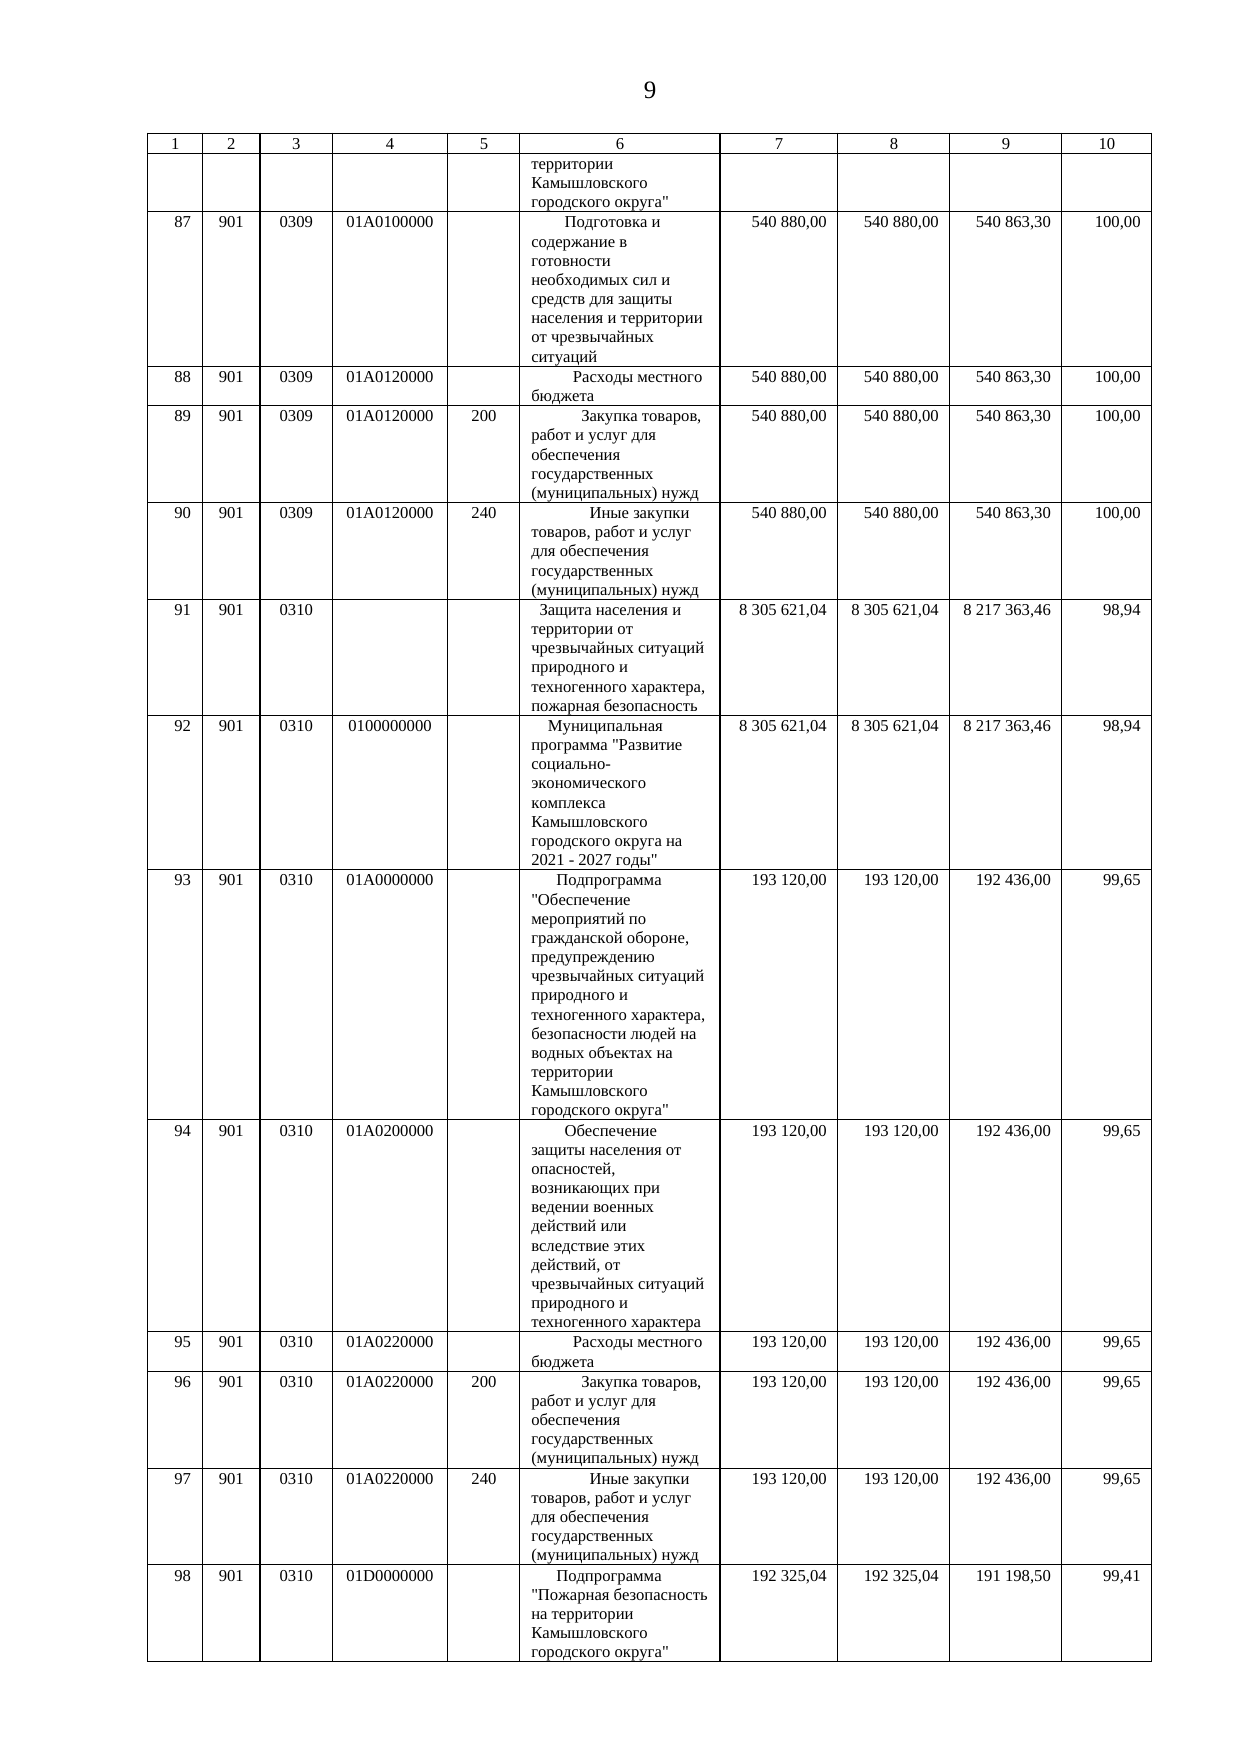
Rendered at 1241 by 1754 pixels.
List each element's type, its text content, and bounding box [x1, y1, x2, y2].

table_cell [448, 154, 519, 211]
table_cell 97 [148, 1469, 202, 1564]
table_cell 193 120,00 [838, 1120, 949, 1331]
table_cell 192 436,00 [950, 1469, 1061, 1564]
table_cell 01A0120000 [333, 406, 447, 502]
table_cell 193 120,00 [721, 1120, 837, 1331]
table_cell 540 880,00 [721, 367, 837, 405]
table_cell 901 [203, 367, 259, 405]
table_header 10 [1062, 134, 1151, 153]
table_header 3 [261, 134, 332, 153]
table_header 6 [520, 134, 719, 153]
table_cell 01A0120000 [333, 367, 447, 405]
table_cell 96 [148, 1372, 202, 1467]
table_cell 193 120,00 [838, 1469, 949, 1564]
table_cell 99,65 [1062, 1120, 1151, 1331]
table_header 1 [148, 134, 202, 153]
table_cell 540 880,00 [721, 212, 837, 366]
table_cell 901 [203, 212, 259, 366]
table_cell 540 863,30 [950, 212, 1061, 366]
table_cell [448, 716, 519, 869]
table_cell 200 [448, 1372, 519, 1467]
table_cell 192 436,00 [950, 1332, 1061, 1371]
table_cell [448, 870, 519, 1119]
table_cell 193 120,00 [721, 1332, 837, 1371]
table_cell 193 120,00 [721, 1469, 837, 1564]
table_cell 88 [148, 367, 202, 405]
table_cell 0310 [261, 1120, 332, 1331]
table_cell [950, 154, 1061, 211]
table_cell 0310 [261, 870, 332, 1119]
table_cell 01A0220000 [333, 1372, 447, 1467]
table_cell [261, 154, 332, 211]
table_cell 100,00 [1062, 406, 1151, 502]
table_cell 99,41 [1062, 1565, 1151, 1661]
table_cell Закупка товаров, работ и услуг для обеспечения государственных (муниципальных) нужд [520, 1372, 719, 1467]
table_cell 99,65 [1062, 870, 1151, 1119]
table_cell 193 120,00 [838, 1332, 949, 1371]
table_cell 8 217 363,46 [950, 600, 1061, 715]
table_header 9 [950, 134, 1061, 153]
table_cell 540 880,00 [838, 212, 949, 366]
table_cell 540 880,00 [721, 406, 837, 502]
table_cell 191 198,50 [950, 1565, 1061, 1661]
table_cell Расходы местного бюджета [520, 1332, 719, 1371]
table_cell Иные закупки товаров, работ и услуг для обеспечения государственных (муниципальных) нужд [520, 1469, 719, 1564]
table_cell 0310 [261, 716, 332, 869]
table_cell 93 [148, 870, 202, 1119]
table_cell 193 120,00 [838, 1372, 949, 1467]
table_cell [203, 154, 259, 211]
table_cell 901 [203, 716, 259, 869]
table_cell 87 [148, 212, 202, 366]
table_cell [333, 154, 447, 211]
table_cell 8 305 621,04 [838, 600, 949, 715]
table_cell 98 [148, 1565, 202, 1661]
table_cell 91 [148, 600, 202, 715]
table_cell 95 [148, 1332, 202, 1371]
table_cell 01A0100000 [333, 212, 447, 366]
table_cell 540 880,00 [721, 503, 837, 599]
table_cell [1062, 154, 1151, 211]
table_cell 100,00 [1062, 503, 1151, 599]
table_cell Защита населения и территории от чрезвычайных ситуаций природного и техногенного характера, пожарная безопасность [520, 600, 719, 715]
table_cell [448, 1332, 519, 1371]
table_cell 200 [448, 406, 519, 502]
table_cell 0310 [261, 600, 332, 715]
table_cell 01A0200000 [333, 1120, 447, 1331]
table_cell 901 [203, 406, 259, 502]
table_cell Подпрограмма "Пожарная безопасность на территории Камышловского городского округа" [520, 1565, 719, 1661]
table_cell 540 863,30 [950, 406, 1061, 502]
table_cell территории Камышловского городского округа" [520, 154, 719, 211]
table_cell [838, 154, 949, 211]
table_cell 01A0220000 [333, 1469, 447, 1564]
table_cell Подготовка и содержание в готовности необходимых сил и средств для защиты населения и территории от чрезвычайных ситуаций [520, 212, 719, 366]
table_cell [148, 154, 202, 211]
table_cell 540 880,00 [838, 503, 949, 599]
table_cell 193 120,00 [721, 870, 837, 1119]
table_cell [448, 1565, 519, 1661]
table_cell 92 [148, 716, 202, 869]
table_header 8 [838, 134, 949, 153]
table_cell 100,00 [1062, 212, 1151, 366]
table_cell 94 [148, 1120, 202, 1331]
table_cell 192 325,04 [721, 1565, 837, 1661]
table_cell 0309 [261, 503, 332, 599]
table_cell 99,65 [1062, 1372, 1151, 1467]
table_cell 901 [203, 1565, 259, 1661]
table_cell 0309 [261, 212, 332, 366]
table_cell 89 [148, 406, 202, 502]
table_cell 540 863,30 [950, 367, 1061, 405]
table_cell 901 [203, 870, 259, 1119]
table_cell 0310 [261, 1332, 332, 1371]
table_cell 99,65 [1062, 1469, 1151, 1564]
table_cell 540 880,00 [838, 367, 949, 405]
table_cell 901 [203, 1372, 259, 1467]
table_cell 901 [203, 1120, 259, 1331]
table_cell 193 120,00 [721, 1372, 837, 1467]
table_cell Расходы местного бюджета [520, 367, 719, 405]
table_cell [448, 600, 519, 715]
table_cell 8 217 363,46 [950, 716, 1061, 869]
table_cell Обеспечение защиты населения от опасностей, возникающих при ведении военных действий или вследствие этих действий, от чрезвычайных ситуаций природного и техногенного характера [520, 1120, 719, 1331]
table_cell 0309 [261, 406, 332, 502]
table_cell 540 880,00 [838, 406, 949, 502]
table_cell 193 120,00 [838, 870, 949, 1119]
table_cell 01D0000000 [333, 1565, 447, 1661]
table_cell 901 [203, 503, 259, 599]
table_cell Иные закупки товаров, работ и услуг для обеспечения государственных (муниципальных) нужд [520, 503, 719, 599]
table_cell 100,00 [1062, 367, 1151, 405]
table_cell 0100000000 [333, 716, 447, 869]
table_cell 0310 [261, 1565, 332, 1661]
table_cell 192 325,04 [838, 1565, 949, 1661]
table_cell 01A0220000 [333, 1332, 447, 1371]
table_cell 01A0000000 [333, 870, 447, 1119]
table_cell 98,94 [1062, 600, 1151, 715]
table_cell 240 [448, 503, 519, 599]
table_cell 192 436,00 [950, 870, 1061, 1119]
table_cell [448, 1120, 519, 1331]
table_header 7 [721, 134, 837, 153]
table_cell 192 436,00 [950, 1120, 1061, 1331]
table_cell 901 [203, 1332, 259, 1371]
table_cell 99,65 [1062, 1332, 1151, 1371]
table_cell Муниципальная программа "Развитие социально-экономического комплекса Камышловского городского округа на 2021 - 2027 годы" [520, 716, 719, 869]
table_cell Закупка товаров, работ и услуг для обеспечения государственных (муниципальных) нужд [520, 406, 719, 502]
table_header 4 [333, 134, 447, 153]
table_cell 8 305 621,04 [721, 716, 837, 869]
table_cell 192 436,00 [950, 1372, 1061, 1467]
table_cell 0309 [261, 367, 332, 405]
table_cell 8 305 621,04 [721, 600, 837, 715]
table_cell [448, 367, 519, 405]
table_cell 0310 [261, 1372, 332, 1467]
table_cell 540 863,30 [950, 503, 1061, 599]
table_cell 240 [448, 1469, 519, 1564]
table_cell 901 [203, 600, 259, 715]
table_header 2 [203, 134, 259, 153]
table_cell 901 [203, 1469, 259, 1564]
table_cell [333, 600, 447, 715]
table_cell 8 305 621,04 [838, 716, 949, 869]
table_cell [721, 154, 837, 211]
table_cell [448, 212, 519, 366]
table_cell 01A0120000 [333, 503, 447, 599]
table_header 5 [448, 134, 519, 153]
table_cell 98,94 [1062, 716, 1151, 869]
table_cell Подпрограмма "Обеспечение мероприятий по гражданской обороне, предупреждению чрезвычайных ситуаций природного и техногенного характера, безопасности людей на водных объектах на территории Камышловского городского округа" [520, 870, 719, 1119]
table_cell 0310 [261, 1469, 332, 1564]
table_cell 90 [148, 503, 202, 599]
